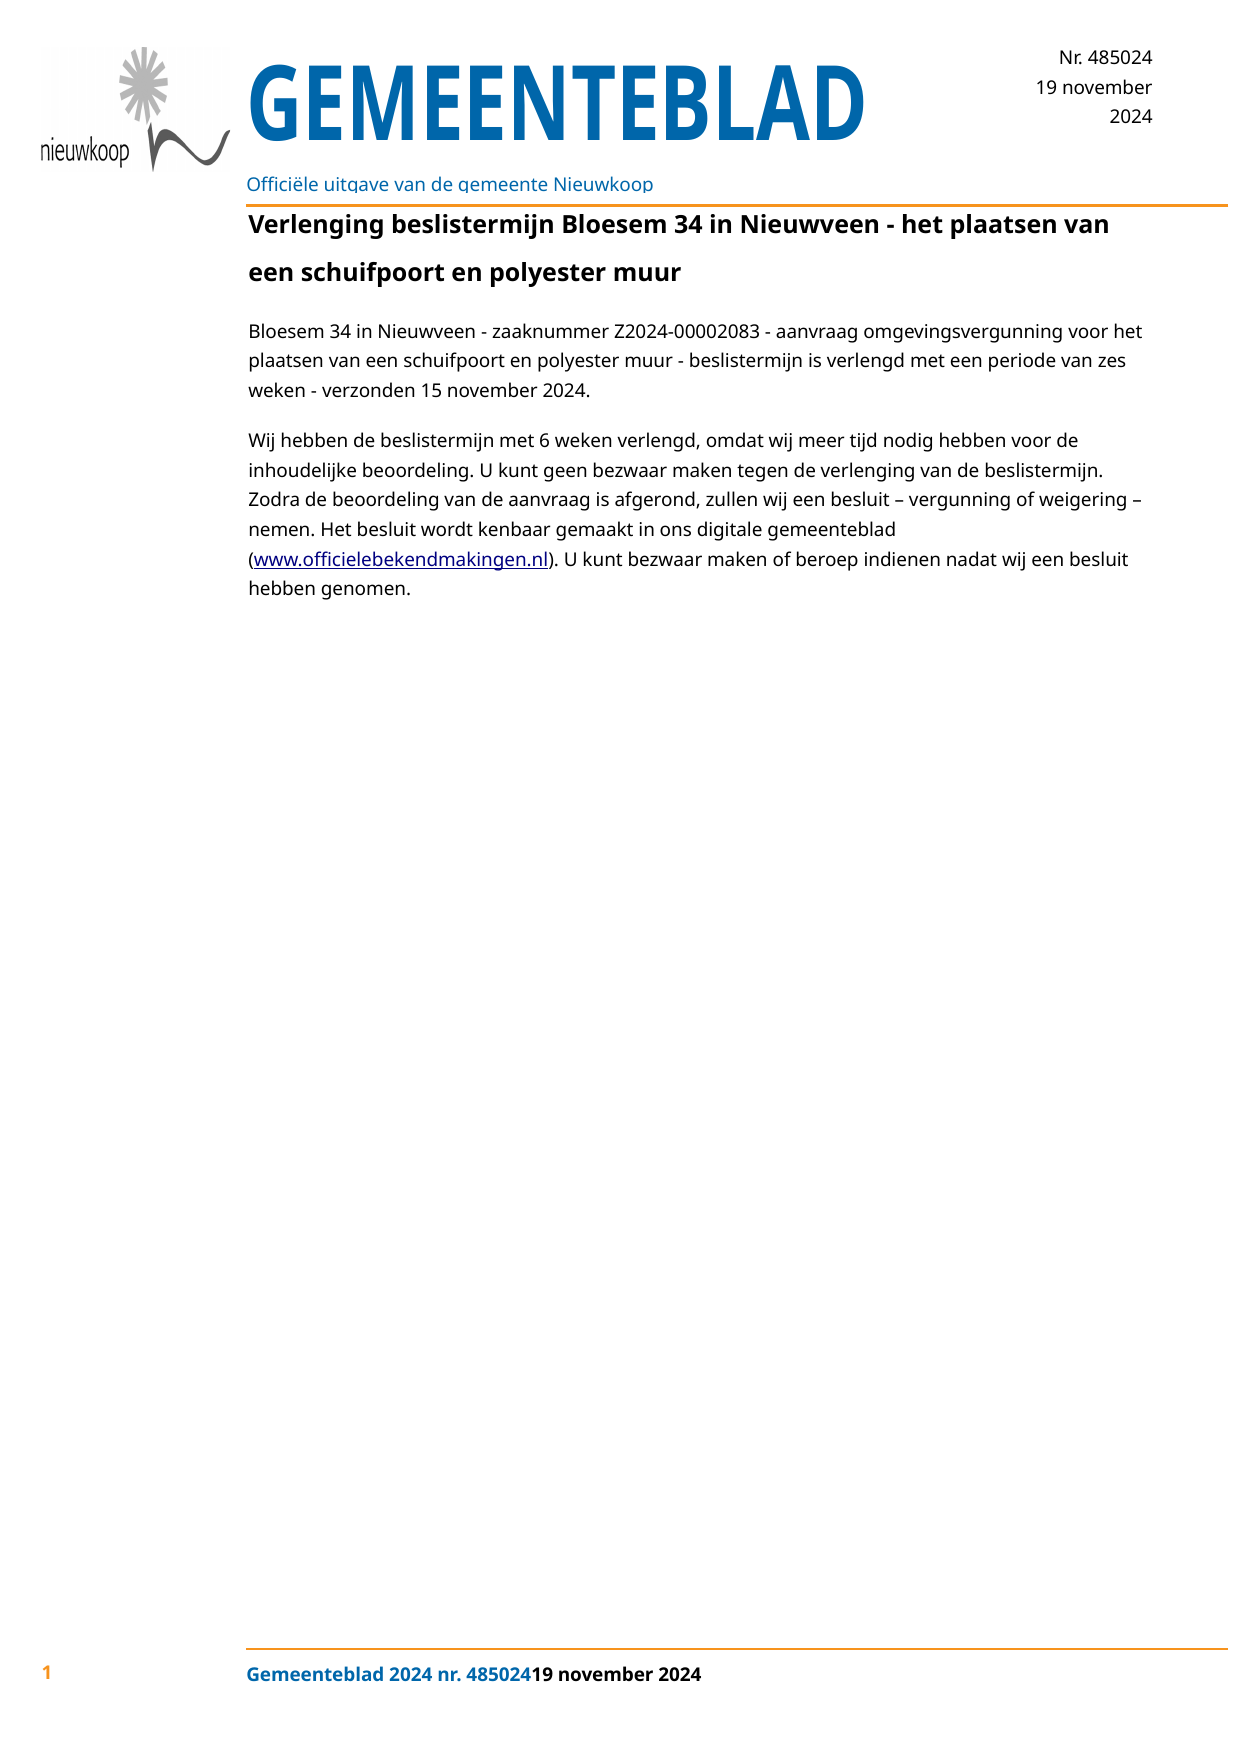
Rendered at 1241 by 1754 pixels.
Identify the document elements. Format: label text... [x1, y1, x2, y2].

text Bloesem 34 in Nieuwveen - zaaknummer Z2024-00002083 - aanvraag omgevingsvergunning voor het plaatsen van een schuifpoort en polyester muur - beslistermijn is verlengd met een periode van zes weken - verzonden 15 november 2024. [248, 318, 1152, 403]
text Verlenging beslistermijn Bloesem 34 in Nieuwveen - het plaatsen van een schuifpoort en polyester muur [248, 207, 1152, 288]
text Wij hebben de beslistermijn met 6 weken verlengd, omdat wij meer tijd nodig hebben voor de inhoudelijke beoordeling. U kunt geen bezwaar maken tegen de verlenging van de beslistermijn. Zodra de beoordeling van de aanvraag is afgerond, zullen wij een besluit – vergunning of weigering – nemen. Het besluit wordt kenbaar gemaakt in ons digitale gemeenteblad (www.officielebekendmakingen.nl). U kunt bezwaar maken of beroep indienen nadat wij een besluit hebben genomen. [248, 427, 1152, 601]
picture [41, 47, 231, 172]
